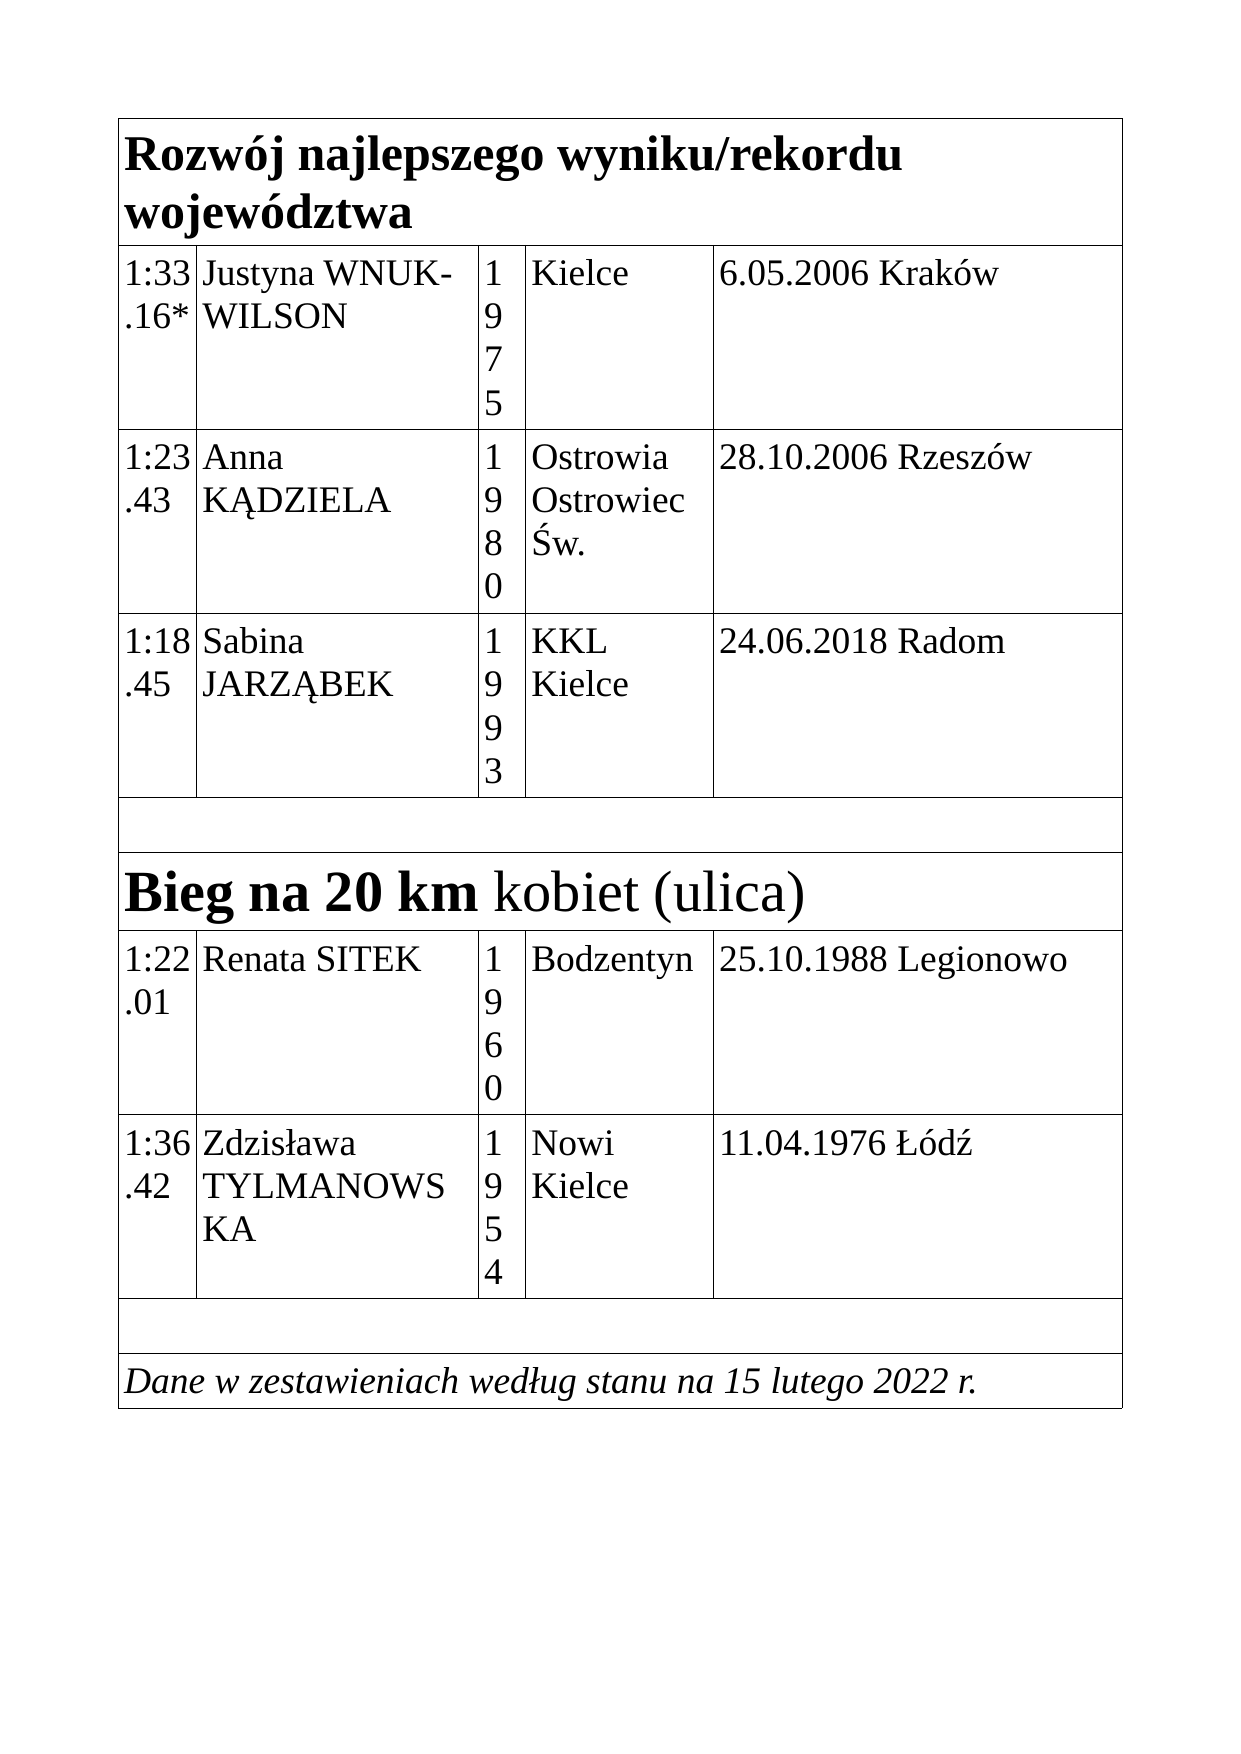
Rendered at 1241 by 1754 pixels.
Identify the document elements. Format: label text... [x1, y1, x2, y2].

table_cell 1:33.16* [119, 246, 196, 429]
table_cell 1975 [479, 246, 525, 429]
table_cell Sabina JARZĄBEK [197, 614, 478, 797]
table_cell KKL Kielce [526, 614, 713, 797]
table_cell 25.10.1988 Legionowo [714, 931, 1122, 1114]
table_cell Nowi Kielce [526, 1115, 713, 1298]
table_cell [119, 798, 1122, 852]
table_cell 1954 [479, 1115, 525, 1298]
table_cell 6.05.2006 Kraków [714, 246, 1122, 429]
table_cell 1:36.42 [119, 1115, 196, 1298]
table_cell Kielce [526, 246, 713, 429]
table_cell Ostrowia Ostrowiec Św. [526, 430, 713, 613]
table_cell 1993 [479, 614, 525, 797]
table_cell 1:18.45 [119, 614, 196, 797]
table_cell Dane w zestawieniach według stanu na 15 lutego 2022 r. [119, 1354, 1122, 1408]
table_cell Rozwój najlepszego wyniku/rekordu województwa [119, 119, 1122, 245]
table_cell 11.04.1976 Łódź [714, 1115, 1122, 1298]
table_cell Bodzentyn [526, 931, 713, 1114]
table_cell 1:22.01 [119, 931, 196, 1114]
table_cell Renata SITEK [197, 931, 478, 1114]
table_cell Justyna WNUK-WILSON [197, 246, 478, 429]
table_cell Anna KĄDZIELA [197, 430, 478, 613]
table_cell 1:23.43 [119, 430, 196, 613]
table_cell Bieg na 20 km kobiet (ulica) [119, 853, 1122, 930]
table_cell 1980 [479, 430, 525, 613]
table_cell Zdzisława TYLMANOWSKA [197, 1115, 478, 1298]
table_cell 28.10.2006 Rzeszów [714, 430, 1122, 613]
table_cell 24.06.2018 Radom [714, 614, 1122, 797]
table_cell 1960 [479, 931, 525, 1114]
table_cell [119, 1299, 1122, 1353]
